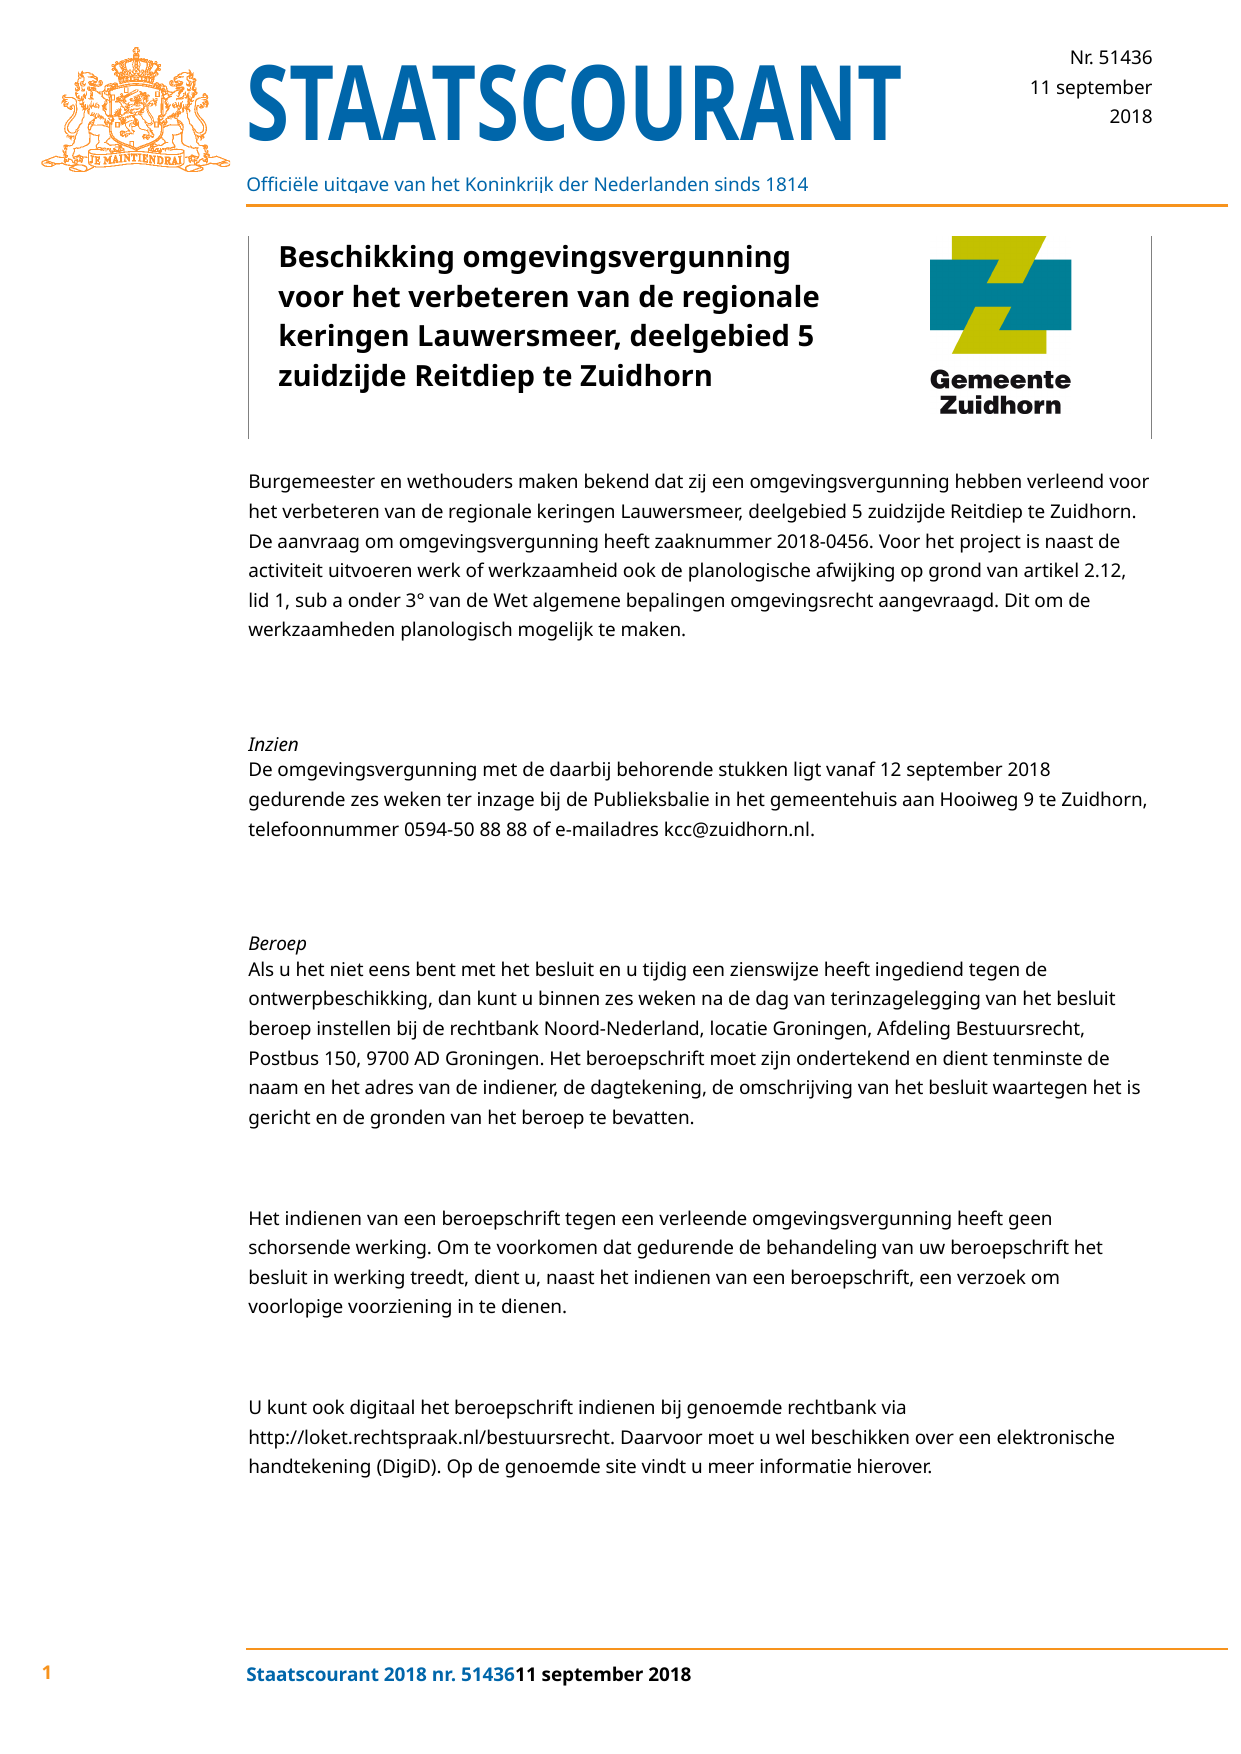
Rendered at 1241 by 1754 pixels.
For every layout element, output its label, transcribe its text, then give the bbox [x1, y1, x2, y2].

picture [41, 47, 231, 172]
table_header [850, 236, 930, 413]
table_header Beschikking omgevingsvergunning voor het verbeteren van de regionale keringen Lauwersmeer, deelgebied 5 zuidzijde Reitdiep te Zuidhorn [249, 236, 850, 439]
text Het indienen van een beroepschrift tegen een verleende omgevingsvergunning heeft geen schorsende werking. Om te voorkomen dat gedurende de behandeling van uw beroepschrift het besluit in werking treedt, dient u, naast het indienen van een beroepschrift, een verzoek om voorlopige voorziening in te dienen. [248, 1205, 1152, 1319]
text Inzien [248, 731, 1152, 757]
text Beroep [248, 930, 1152, 956]
text U kunt ook digitaal het beroepschrift indienen bij genoemde rechtbank via http://loket.rechtspraak.nl/bestuursrecht. Daarvoor moet u wel beschikken over een elektronische handtekening (DigiD). Op de genoemde site vindt u meer informatie hierover. [248, 1394, 1152, 1479]
text De omgevingsvergunning met de daarbij behorende stukken ligt vanaf 12 september 2018 gedurende zes weken ter inzage bij de Publieksbalie in het gemeentehuis aan Hooiweg 9 te Zuidhorn, telefoonnummer 0594-50 88 88 of e-mailadres kcc@zuidhorn.nl. [248, 757, 1152, 842]
text Burgemeester en wethouders maken bekend dat zij een omgevingsvergunning hebben verleend voor het verbeteren van de regionale keringen Lauwersmeer, deelgebied 5 zuidzijde Reitdiep te Zuidhorn. De aanvraag om omgevingsvergunning heeft zaaknummer 2018-0456. Voor het project is naast de activiteit uitvoeren werk of werkzaamheid ook de planologische afwijking op grond van artikel 2.12, lid 1, sub a onder 3° van de Wet algemene bepalingen omgevingsrecht aangevraagd. Dit om de werkzaamheden planologisch mogelijk te maken. [248, 469, 1152, 642]
text Als u het niet eens bent met het besluit en u tijdig een zienswijze heeft ingediend tegen de ontwerpbeschikking, dan kunt u binnen zes weken na de dag van terinzagelegging van het besluit beroep instellen bij de rechtbank Noord-Nederland, locatie Groningen, Afdeling Bestuursrecht, Postbus 150, 9700 AD Groningen. Het beroepschrift moet zijn ondertekend en dient tenminste de naam en het adres van de indiener, de dagtekening, de omschrijving van het besluit waartegen het is gericht en de gronden van het beroep te bevatten. [248, 956, 1152, 1129]
picture [930, 236, 1072, 414]
table_header [1072, 236, 1151, 413]
table_header [850, 414, 1151, 439]
